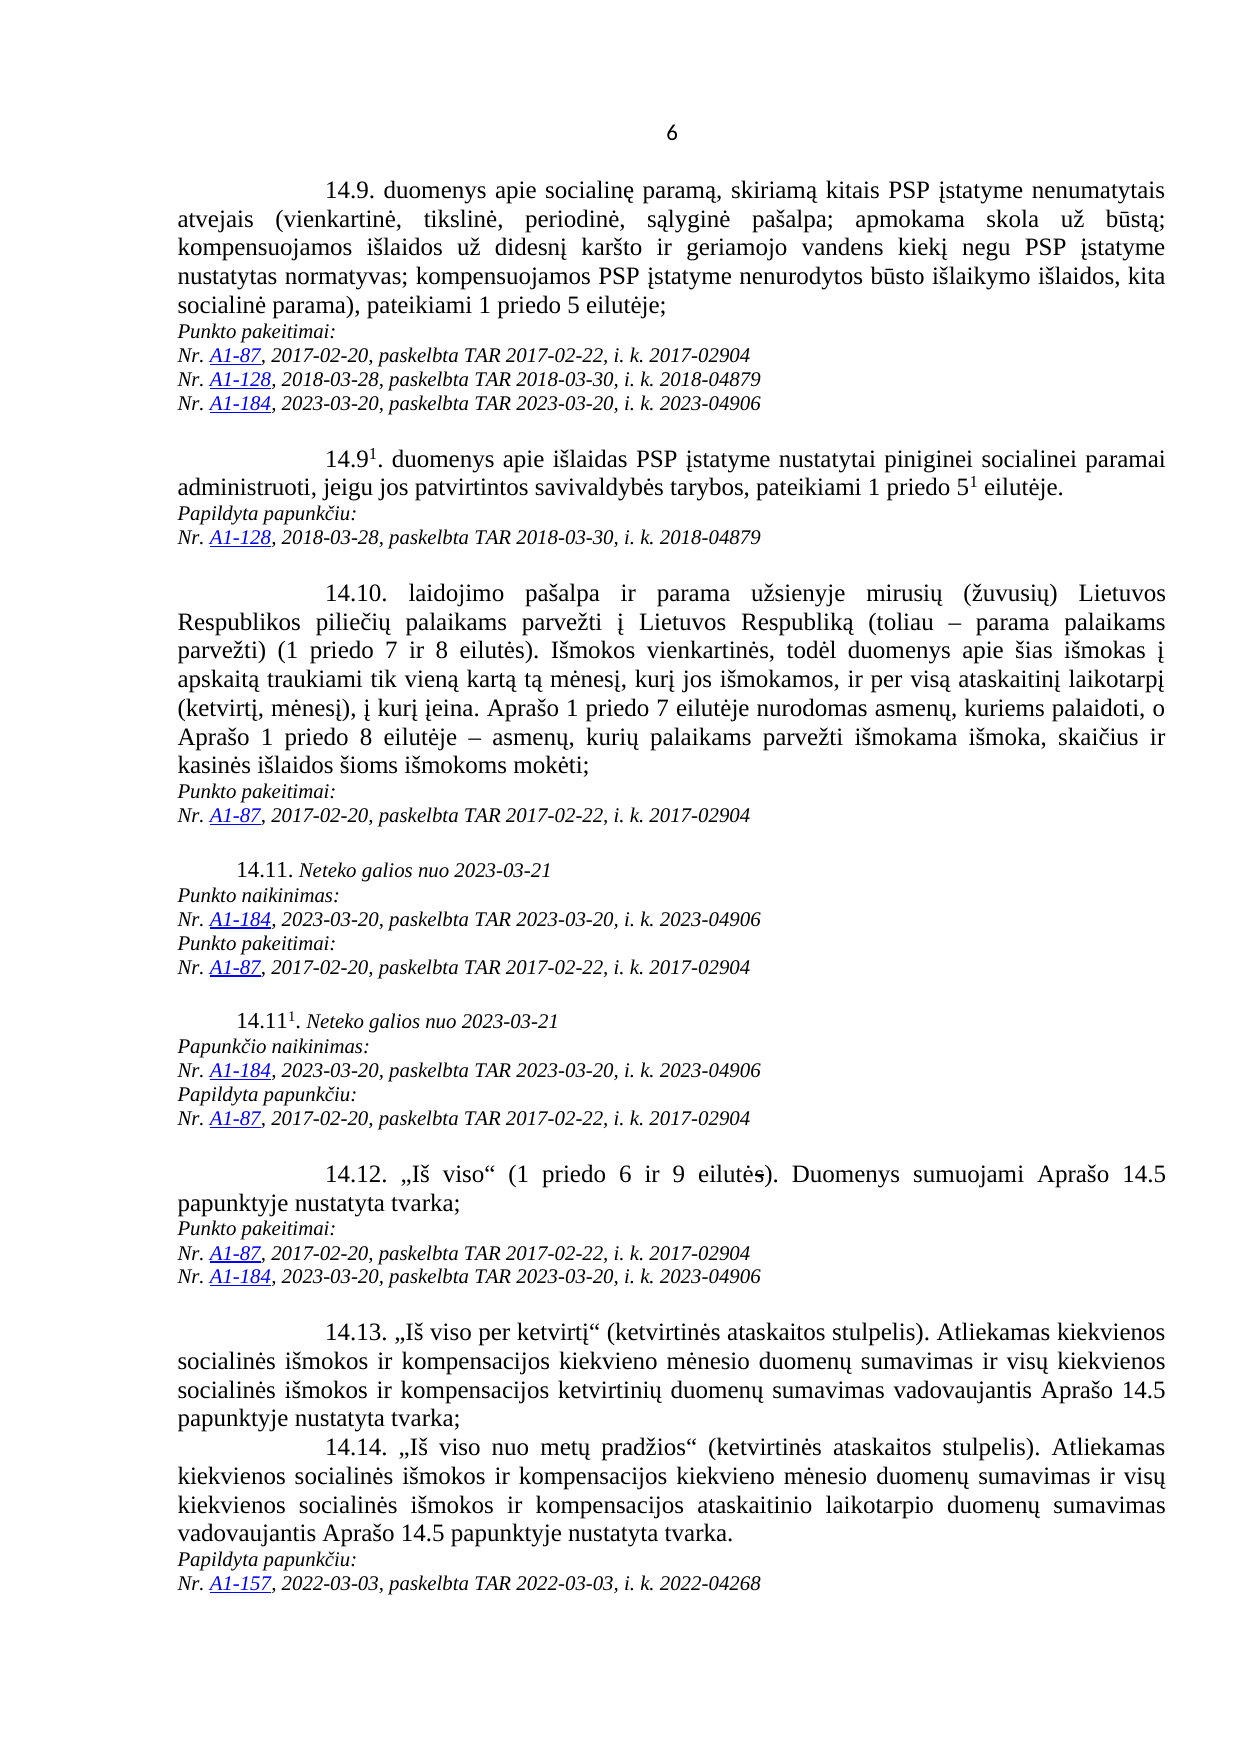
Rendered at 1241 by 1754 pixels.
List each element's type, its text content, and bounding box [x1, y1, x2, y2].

text Punkto pakeitimai: [177, 1216, 1166, 1240]
text Nr. A1-184, 2023-03-20, paskelbta TAR 2023-03-20, i. k. 2023-04906 [177, 1264, 1166, 1288]
text Nr. A1-87, 2017-02-20, paskelbta TAR 2017-02-22, i. k. 2017-02904 [177, 1106, 1166, 1130]
text Papildyta papunkčiu: [177, 1082, 1166, 1106]
text 14.12. „Iš viso“ (1 priedo 6 ir 9 eilutės). Duomenys sumuojami Aprašo 14.5 papunktyje nustatyta tvarka; [177, 1159, 1166, 1216]
text Nr. A1-184, 2023-03-20, paskelbta TAR 2023-03-20, i. k. 2023-04906 [177, 391, 1166, 415]
text Nr. A1-87, 2017-02-20, paskelbta TAR 2017-02-22, i. k. 2017-02904 [177, 343, 1166, 367]
text 14.91. duomenys apie išlaidas PSP įstatyme nustatytai piniginei socialinei paramai administruoti, jeigu jos patvirtintos savivaldybės tarybos, pateikiami 1 priedo 51 eilutėje. [177, 444, 1166, 501]
text Nr. A1-87, 2017-02-20, paskelbta TAR 2017-02-22, i. k. 2017-02904 [177, 1240, 1166, 1264]
text Nr. A1-157, 2022-03-03, paskelbta TAR 2022-03-03, i. k. 2022-04268 [177, 1571, 1166, 1595]
text Nr. A1-128, 2018-03-28, paskelbta TAR 2018-03-30, i. k. 2018-04879 [177, 367, 1166, 391]
text Nr. A1-87, 2017-02-20, paskelbta TAR 2017-02-22, i. k. 2017-02904 [177, 955, 1166, 979]
text Punkto naikinimas: [177, 882, 1166, 907]
text Nr. A1-184, 2023-03-20, paskelbta TAR 2023-03-20, i. k. 2023-04906 [177, 907, 1166, 931]
text Nr. A1-87, 2017-02-20, paskelbta TAR 2017-02-22, i. k. 2017-02904 [177, 803, 1166, 827]
text 14.13. „Iš viso per ketvirtį“ (ketvirtinės ataskaitos stulpelis). Atliekamas kiekvienos socialinės išmokos ir kompensacijos kiekvieno mėnesio duomenų sumavimas ir visų kiekvienos socialinės išmokos ir kompensacijos ketvirtinių duomenų sumavimas vadovaujantis Aprašo 14.5 papunktyje nustatyta tvarka; [177, 1317, 1166, 1432]
text 14.14. „Iš viso nuo metų pradžios“ (ketvirtinės ataskaitos stulpelis). Atliekamas kiekvienos socialinės išmokos ir kompensacijos kiekvieno mėnesio duomenų sumavimas ir visų kiekvienos socialinės išmokos ir kompensacijos ataskaitinio laikotarpio duomenų sumavimas vadovaujantis Aprašo 14.5 papunktyje nustatyta tvarka. [177, 1432, 1166, 1547]
text Nr. A1-184, 2023-03-20, paskelbta TAR 2023-03-20, i. k. 2023-04906 [177, 1058, 1166, 1082]
text 14.11. Neteko galios nuo 2023-03-21 [177, 856, 1166, 882]
text Punkto pakeitimai: [177, 319, 1166, 343]
text 14.9. duomenys apie socialinę paramą, skiriamą kitais PSP įstatyme nenumatytais atvejais (vienkartinė, tikslinė, periodinė, sąlyginė pašalpa; apmokama skola už būstą; kompensuojamos išlaidos už didesnį karšto ir geriamojo vandens kiekį negu PSP įstatyme nustatytas normatyvas; kompensuojamos PSP įstatyme nenurodytos būsto išlaikymo išlaidos, kita socialinė parama), pateikiami 1 priedo 5 eilutėje; [177, 175, 1166, 319]
text Punkto pakeitimai: [177, 779, 1166, 803]
text 14.111. Neteko galios nuo 2023-03-21 [177, 1007, 1166, 1034]
text Papildyta papunkčiu: [177, 501, 1166, 525]
text Papunkčio naikinimas: [177, 1034, 1166, 1058]
text Papildyta papunkčiu: [177, 1547, 1166, 1571]
text 14.10. laidojimo pašalpa ir parama užsienyje mirusių (žuvusių) Lietuvos Respublikos piliečių palaikams parvežti į Lietuvos Respubliką (toliau – parama palaikams parvežti) (1 priedo 7 ir 8 eilutės). Išmokos vienkartinės, todėl duomenys apie šias išmokas į apskaitą traukiami tik vieną kartą tą mėnesį, kurį jos išmokamos, ir per visą ataskaitinį laikotarpį (ketvirtį, mėnesį), į kurį įeina. Aprašo 1 priedo 7 eilutėje nurodomas asmenų, kuriems palaidoti, o Aprašo 1 priedo 8 eilutėje – asmenų, kurių palaikams parvežti išmokama išmoka, skaičius ir kasinės išlaidos šioms išmokoms mokėti; [177, 578, 1166, 779]
text Nr. A1-128, 2018-03-28, paskelbta TAR 2018-03-30, i. k. 2018-04879 [177, 525, 1166, 549]
text Punkto pakeitimai: [177, 931, 1166, 955]
